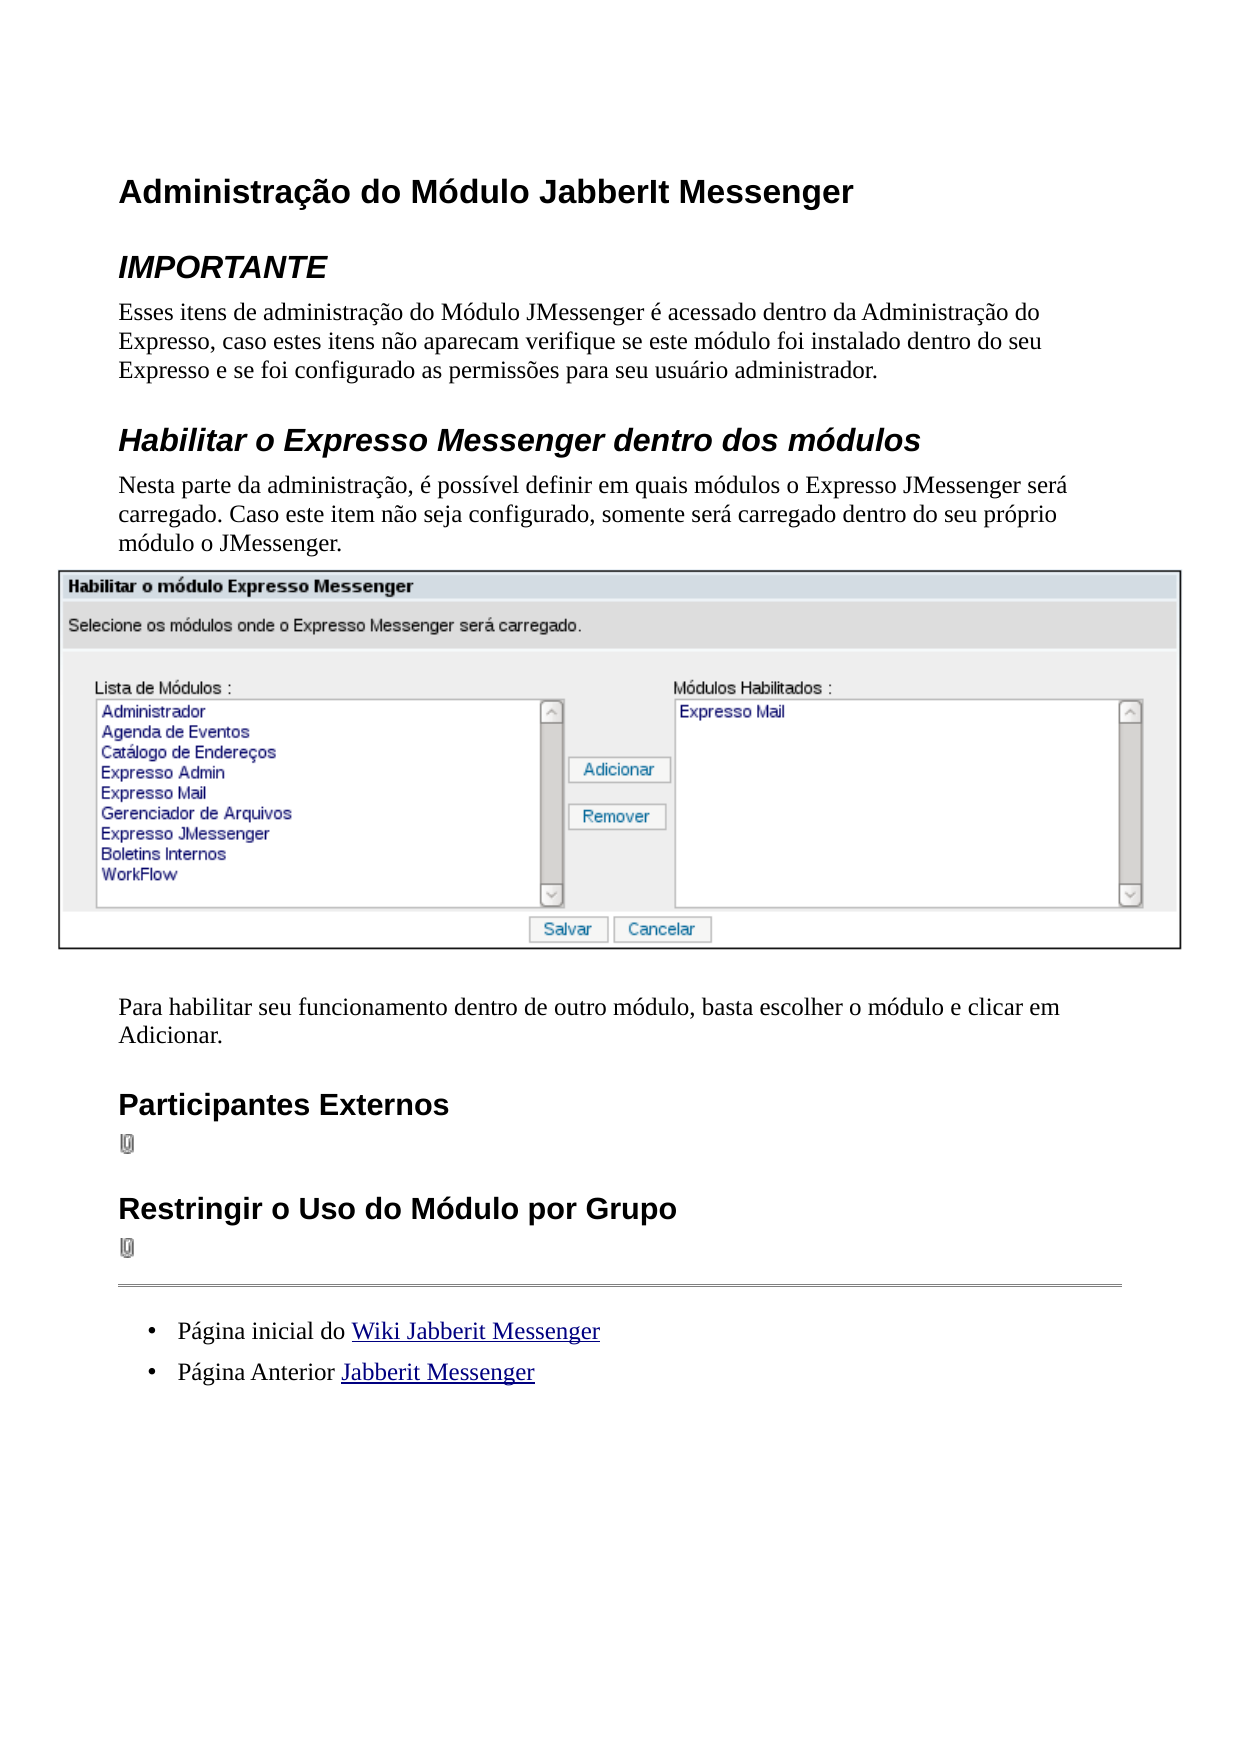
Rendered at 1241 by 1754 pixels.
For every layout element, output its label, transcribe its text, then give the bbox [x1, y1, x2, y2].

text Para habilitar seu funcionamento dentro de outro módulo, basta escolher o módulo e clicar em Adicionar. [118, 992, 1122, 1049]
list Página Anterior Jabberit Messenger [148, 1357, 1122, 1386]
subtitle Participantes Externos [118, 1087, 1122, 1122]
subtitle IMPORTANTE [118, 248, 1122, 285]
text Nesta parte da administração, é possível definir em quais módulos o Expresso JMessenger será carregado. Caso este item não seja configurado, somente será carregado dentro do seu próprio módulo o JMessenger. [118, 471, 1122, 557]
picture [57, 569, 1183, 951]
subtitle Administração do Módulo JabberIt Messenger [118, 172, 1122, 211]
list Página inicial do Wiki Jabberit Messenger [148, 1316, 1122, 1345]
text Esses itens de administração do Módulo JMessenger é acessado dentro da Administração do Expresso, caso estes itens não aparecam verifique se este módulo foi instalado dentro do seu Expresso e se foi configurado as permissões para seu usuário administrador. [118, 297, 1122, 384]
subtitle Restringir o Uso do Módulo por Grupo [118, 1191, 1122, 1226]
subtitle Habilitar o Expresso Messenger dentro dos módulos [118, 421, 1122, 458]
